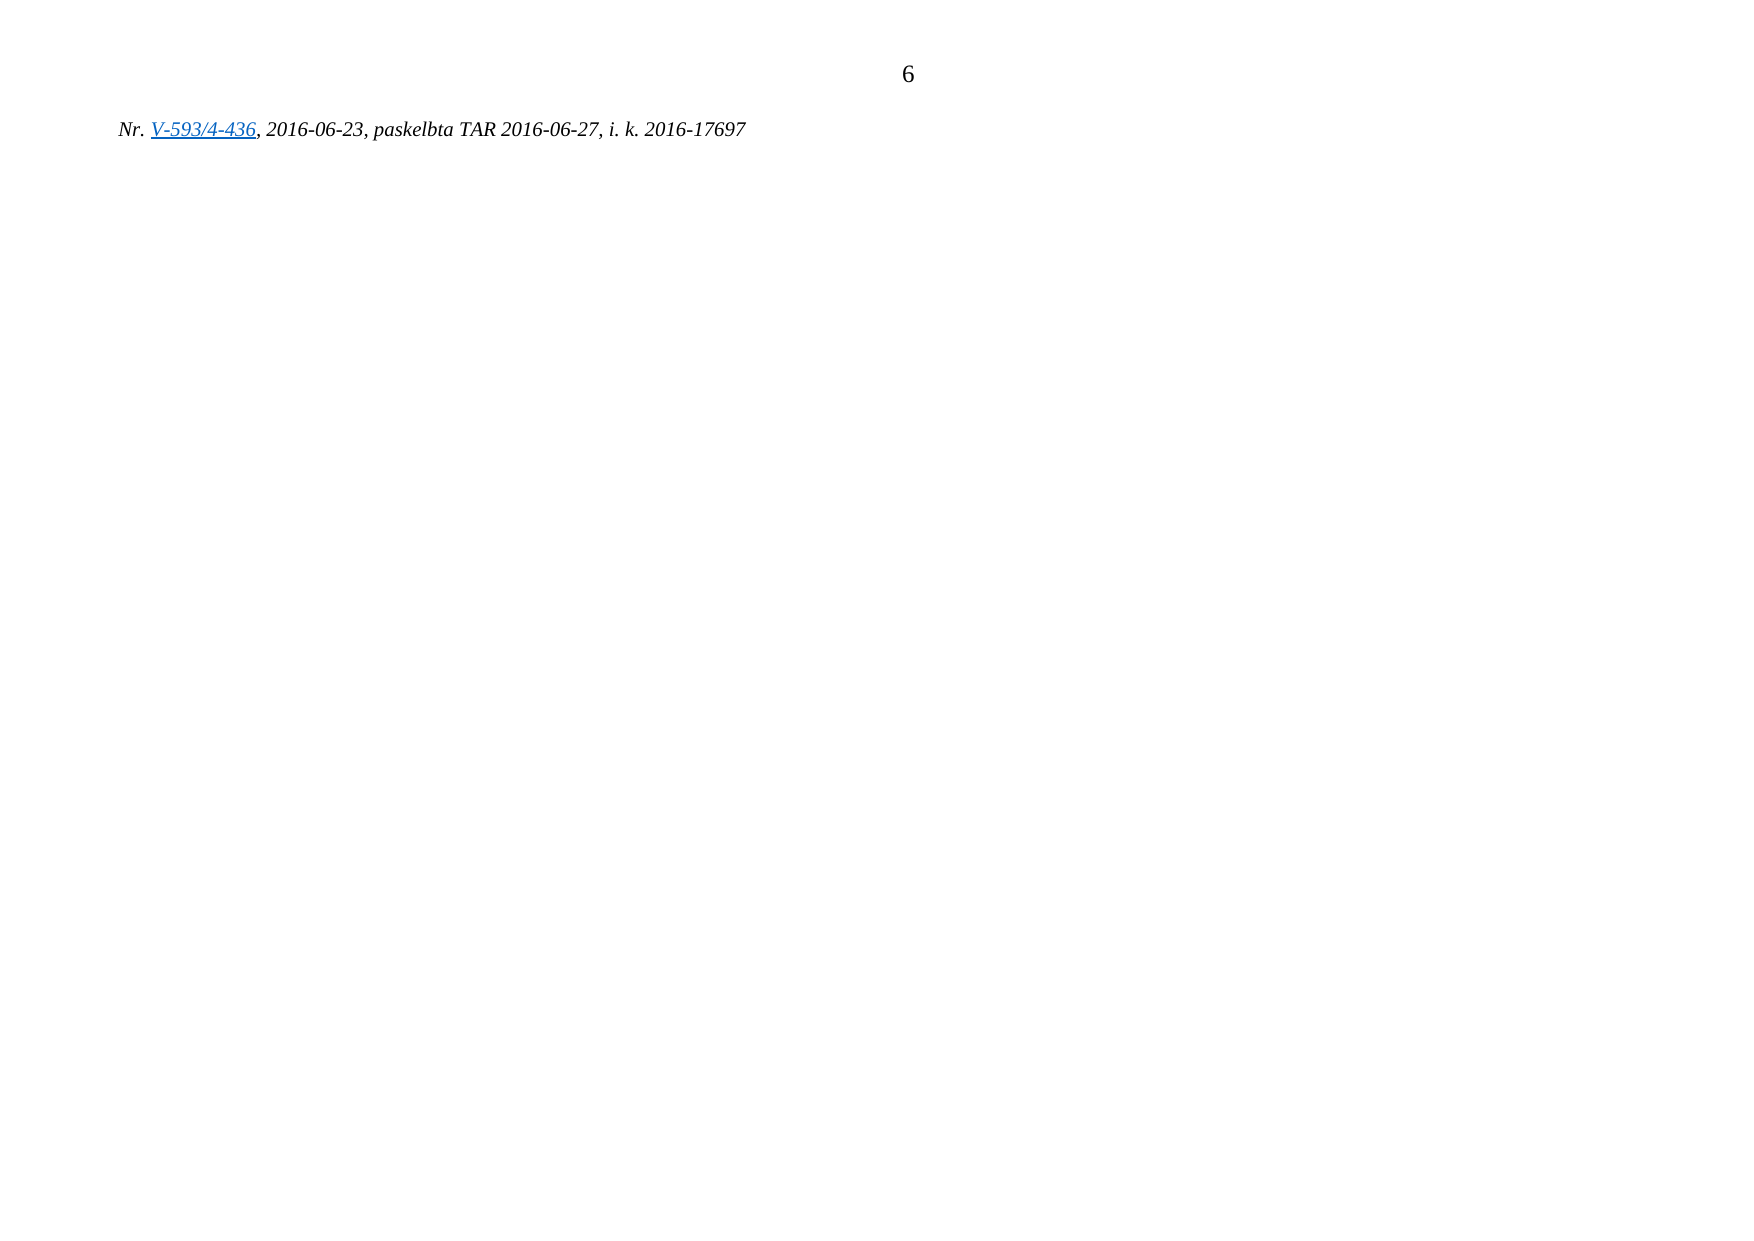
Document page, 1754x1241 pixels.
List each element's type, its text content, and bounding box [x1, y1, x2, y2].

text Nr. V-593/4-436, 2016-06-23, paskelbta TAR 2016-06-27, i. k. 2016-17697 [118, 117, 1698, 141]
